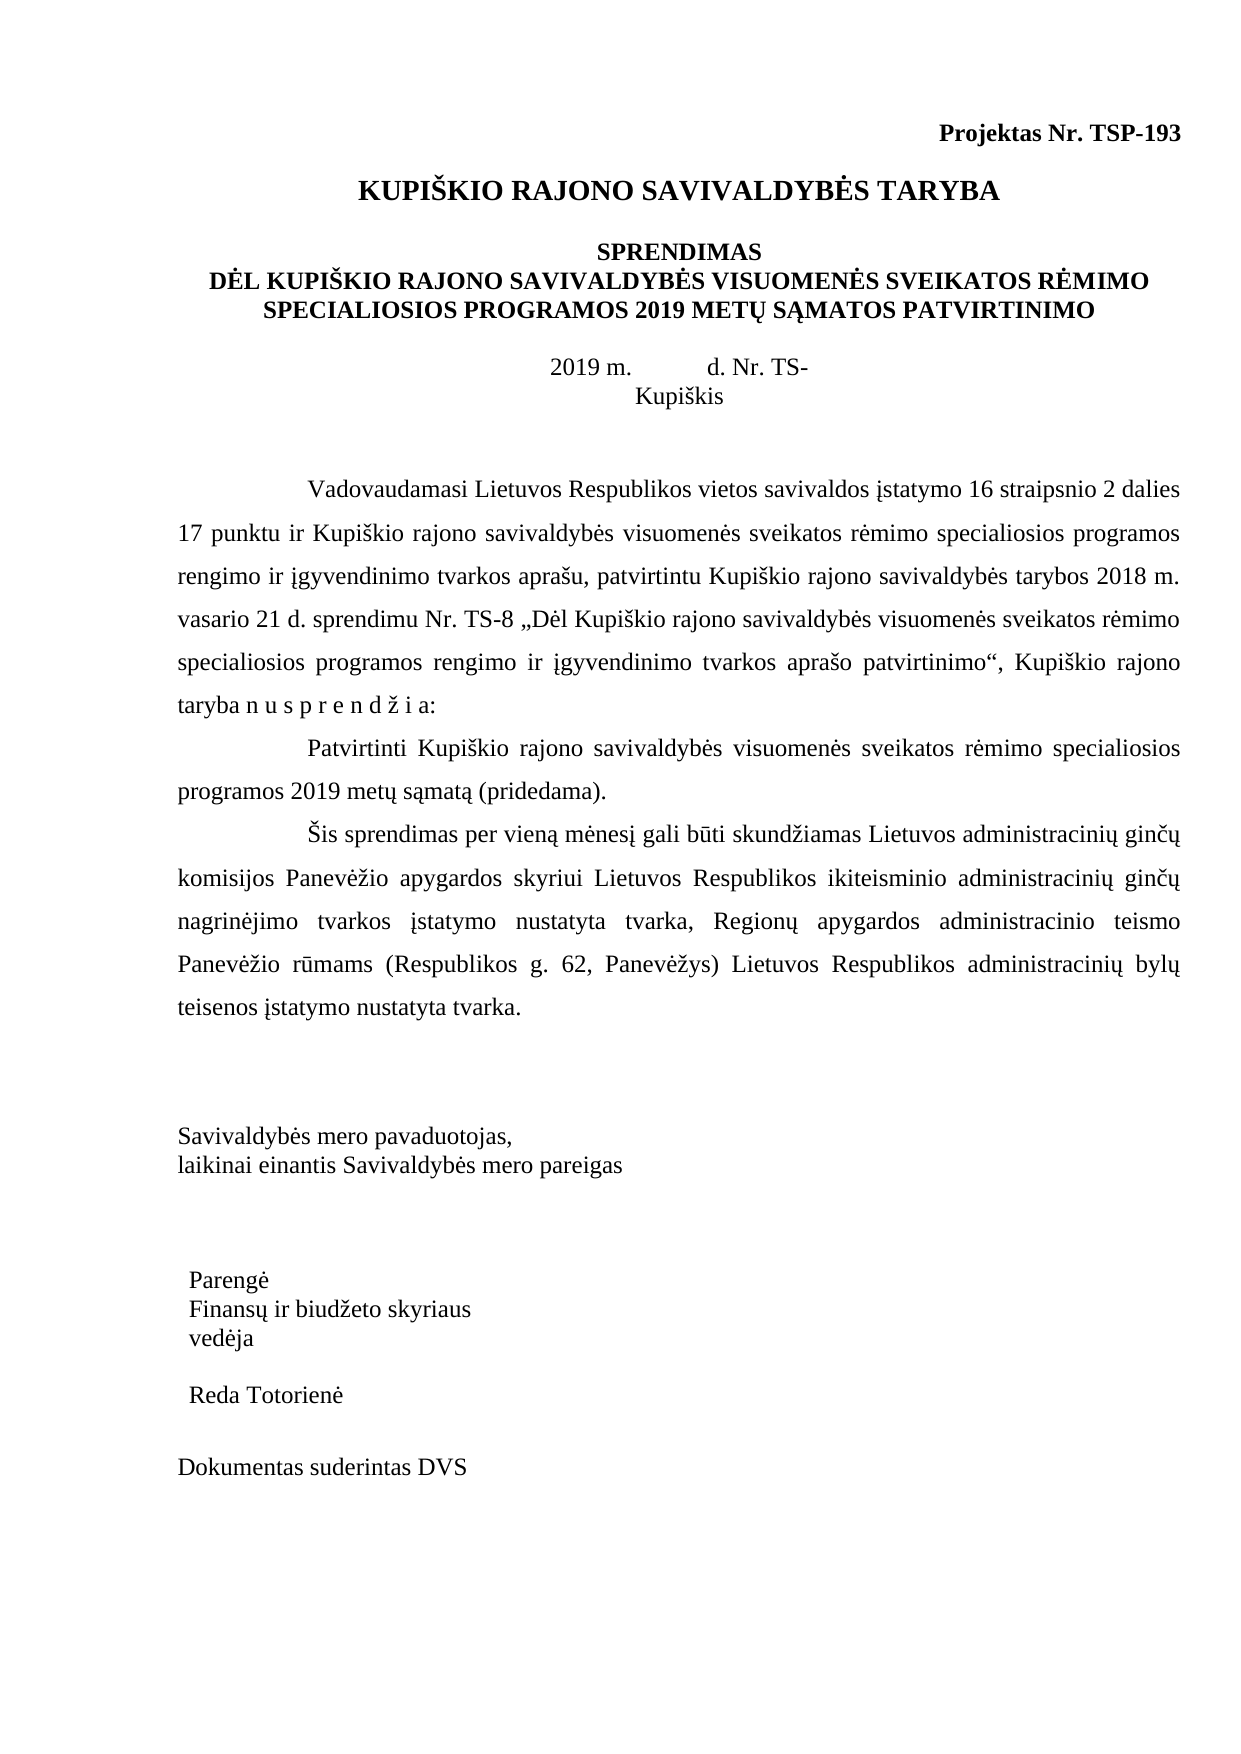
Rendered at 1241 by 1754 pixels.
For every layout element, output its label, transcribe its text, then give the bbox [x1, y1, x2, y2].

text KUPIŠKIO RAJONO SAVIVALDYBĖS TARYBA [177, 173, 1181, 206]
table_header [851, 1265, 1201, 1294]
table_header Parengė [177, 1265, 522, 1294]
table_cell [523, 1294, 851, 1380]
table_cell [523, 1380, 851, 1409]
table_header [523, 1265, 851, 1294]
text laikinai einantis Savivaldybės mero pareigas [177, 1150, 1181, 1179]
text Projektas Nr. TSP-193 [177, 118, 1181, 147]
text 2019 m. d. Nr. TS- [177, 352, 1181, 381]
table_cell [851, 1380, 1201, 1409]
table_cell Reda Totorienė [177, 1380, 522, 1409]
text SPECIALIOSIOS PROGRAMOS 2019 METŲ SĄMATOS PATVIRTINIMO [177, 295, 1181, 324]
table_cell [851, 1294, 1201, 1380]
text Vadovaudamasi Lietuvos Respublikos vietos savivaldos įstatymo 16 straipsnio 2 dalies 17 punktu ir Kupiškio rajono savivaldybės visuomenės sveikatos rėmimo specialiosios programos rengimo ir įgyvendinimo tvarkos aprašu, patvirtintu Kupiškio rajono savivaldybės tarybos 2018 m. vasario 21 d. sprendimu Nr. TS-8 „Dėl Kupiškio rajono savivaldybės visuomenės sveikatos rėmimo specialiosios programos rengimo ir įgyvendinimo tvarkos aprašo patvirtinimo“, Kupiškio rajono taryba n u s p r e n d ž i a: [177, 474, 1181, 719]
text SPRENDIMAS [177, 237, 1181, 266]
table_cell Finansų ir biudžeto skyriaus vedėja [177, 1294, 522, 1380]
text DĖL KUPIŠKIO RAJONO SAVIVALDYBĖS VISUOMENĖS SVEIKATOS RĖMIMO [177, 266, 1181, 295]
text Savivaldybės mero pavaduotojas, [177, 1121, 1181, 1150]
text Kupiškis [177, 381, 1181, 410]
text Patvirtinti Kupiškio rajono savivaldybės visuomenės sveikatos rėmimo specialiosios programos 2019 metų sąmatą (pridedama). [177, 733, 1181, 805]
text Dokumentas suderintas DVS [177, 1452, 1181, 1481]
text Šis sprendimas per vieną mėnesį gali būti skundžiamas Lietuvos administracinių ginčų komisijos Panevėžio apygardos skyriui Lietuvos Respublikos ikiteisminio administracinių ginčų nagrinėjimo tvarkos įstatymo nustatyta tvarka, Regionų apygardos administracinio teismo Panevėžio rūmams (Respublikos g. 62, Panevėžys) Lietuvos Respublikos administracinių bylų teisenos įstatymo nustatyta tvarka. [177, 819, 1181, 1021]
